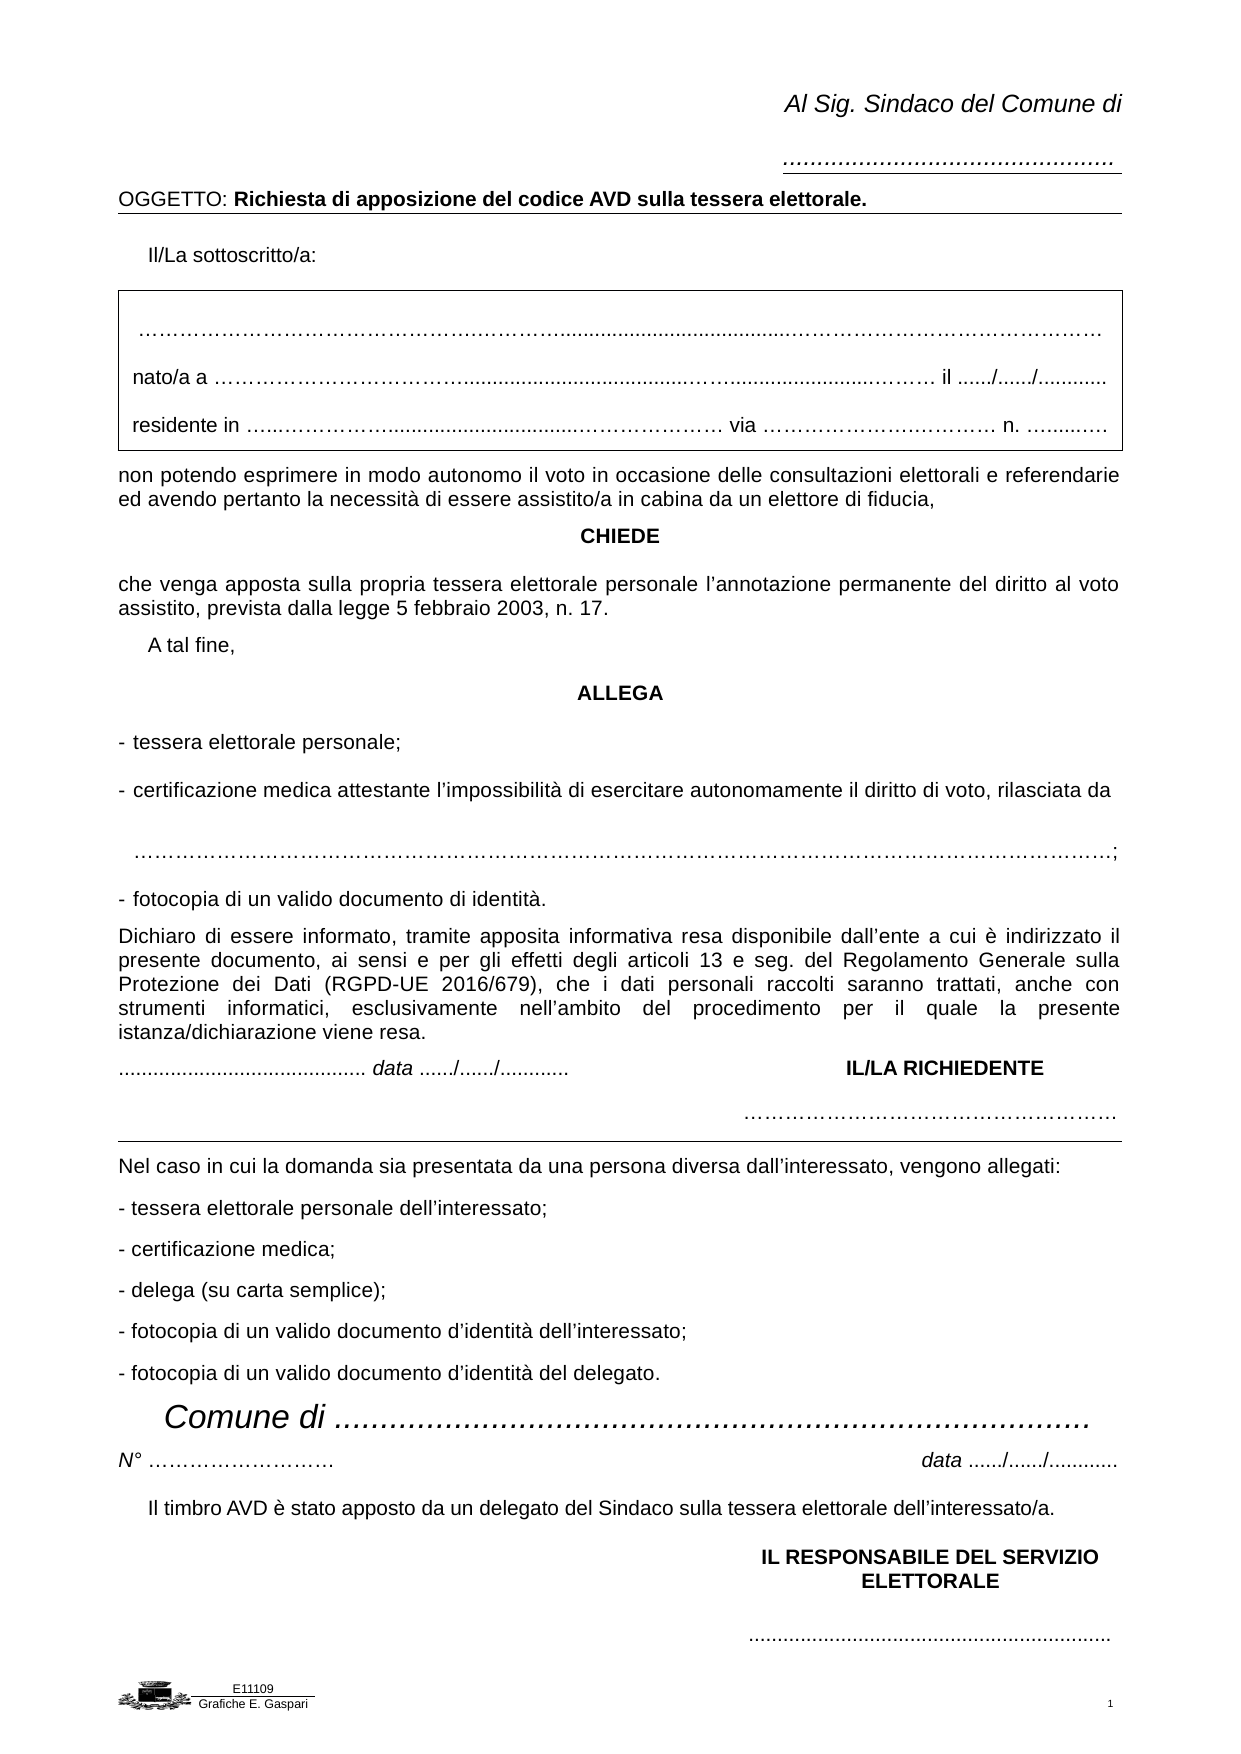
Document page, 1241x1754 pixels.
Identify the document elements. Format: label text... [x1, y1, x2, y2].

text non potendo esprimere in modo autonomo il voto in occasione delle consultazioni elettorali e referendarie ed avendo pertanto la necessità di essere assistito/a in cabina da un elettore di fiducia, [118, 463, 1122, 511]
text - fotocopia di un valido documento d’identità dell’interessato; [118, 1319, 1122, 1343]
text - tessera elettorale personale; [118, 729, 1122, 753]
text Il/La sottoscritto/a: [118, 242, 1122, 266]
text Dichiaro di essere informato, tramite apposita informativa resa disponibile dall’ente a cui è indirizzato il presente documento, ai sensi e per gli effetti degli articoli 13 e seg. del Regolamento Generale sulla Protezione dei Dati (RGPD-UE 2016/679), che i dati personali raccolti saranno trattati, anche con strumenti informatici, esclusivamente nell’ambito del procedimento per il quale la presente istanza/dichiarazione viene resa. [118, 924, 1122, 1043]
text ELETTORALE [738, 1569, 1122, 1593]
text - certificazione medica; [118, 1237, 1122, 1261]
text A tal fine, [118, 633, 1122, 657]
text - delega (su carta semplice); [118, 1278, 1122, 1302]
table_header ………………………………………….…………........................................……………………………………… nato/a a ……………………………….......................................…….........................……… il ....../....../............ residente in …...…………….................................………………… via ………………….………… n. …......…. [119, 291, 1122, 450]
text che venga apposta sulla propria tessera elettorale personale l’annotazione permanente del diritto al voto assistito, prevista dalla legge 5 febbraio 2003, n. 17. [118, 572, 1122, 620]
text ……………………………………………… [738, 1100, 1122, 1124]
text Nel caso in cui la domanda sia presentata da una persona diversa dall’interessato, vengono allegati: [118, 1154, 1122, 1178]
text Il timbro AVD è stato apposto da un delegato del Sindaco sulla tessera elettorale dell’interessato/a. [118, 1496, 1122, 1520]
text - fotocopia di un valido documento di identità. [118, 887, 1122, 911]
text IL RESPONSABILE DEL SERVIZIO [738, 1545, 1122, 1569]
text - certificazione medica attestante l’impossibilità di esercitare autonomamente il diritto di voto, rilasciata da [118, 778, 1122, 802]
text ........................................... data ....../....../............ IL/LA RICHIEDENTE [118, 1056, 1122, 1080]
text - fotocopia di un valido documento d’identità del delegato. [118, 1360, 1122, 1384]
subtitle Al Sig. Sindaco del Comune di [443, 89, 1122, 117]
text CHIEDE [118, 524, 1122, 548]
text ALLEGA [118, 681, 1122, 705]
text - tessera elettorale personale dell’interessato; [118, 1195, 1122, 1219]
text ............................................................... [738, 1618, 1122, 1646]
text N° ……………………… data ....../....../............ [118, 1448, 1122, 1472]
text l Comune di .................................................................................. [118, 1397, 1122, 1435]
text ................................................ [783, 142, 1122, 173]
text OGGETTO: Richiesta di apposizione del codice AVD sulla tessera elettorale. [118, 187, 1122, 213]
text ……………………………………………………………………………………………………………………………; [118, 839, 1122, 863]
